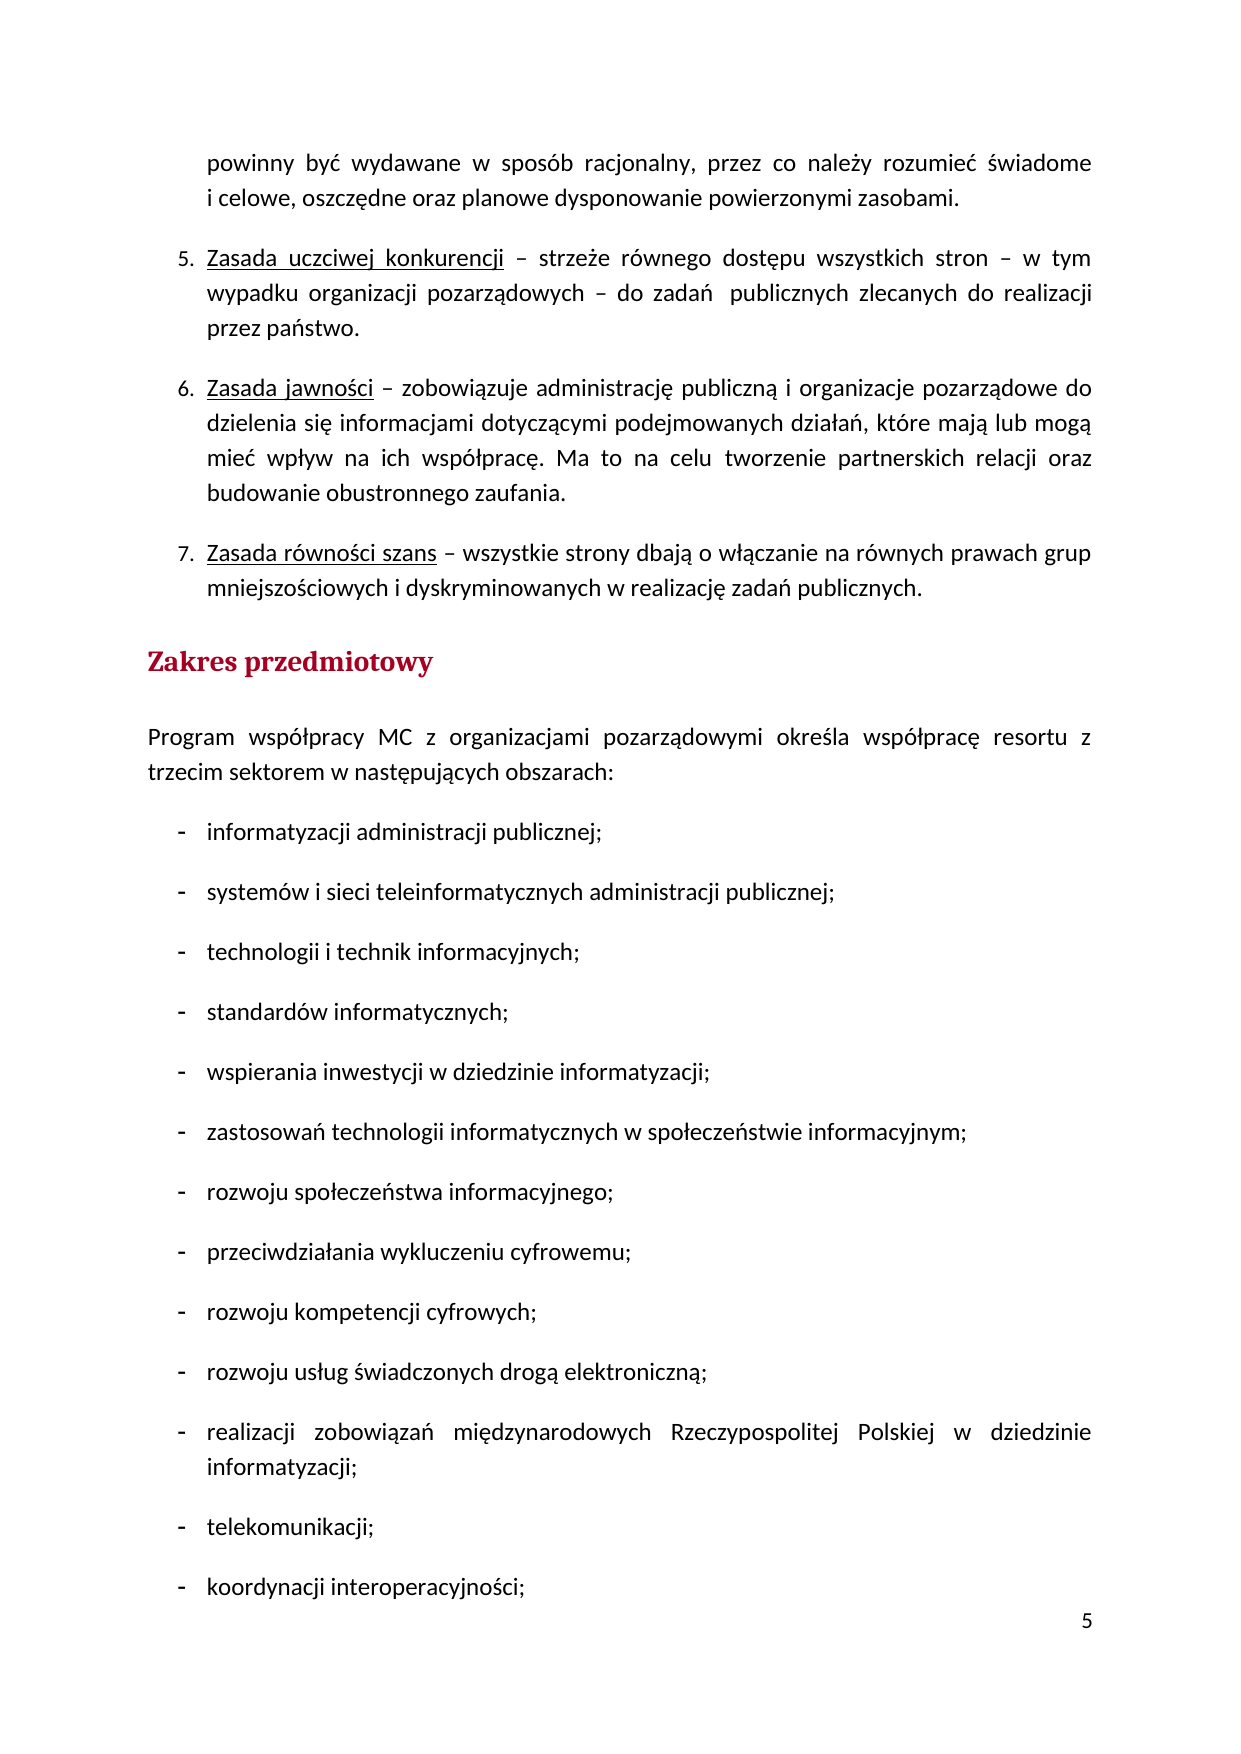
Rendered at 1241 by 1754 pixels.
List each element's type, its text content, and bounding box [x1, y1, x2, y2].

list Zasada jawności – zobowiązuje administrację publiczną i organizacje pozarządowe do dzielenia się informacjami dotyczącymi podejmowanych działań, które mają lub mogą mieć wpływ na ich współpracę. Ma to na celu tworzenie partnerskich relacji oraz budowanie obustronnego zaufania. [177, 373, 1093, 508]
list systemów i sieci teleinformatycznych administracji publicznej; [177, 876, 1093, 907]
list rozwoju kompetencji cyfrowych; [177, 1296, 1093, 1327]
list Zasada uczciwej konkurencji – strzeże równego dostępu wszystkich stron – w tym wypadku organizacji pozarządowych – do zadań publicznych zlecanych do realizacji przez państwo. [177, 243, 1093, 343]
subtitle Zakres przedmiotowy [148, 645, 1093, 679]
list telekomunikacji; [177, 1511, 1093, 1542]
list wspierania inwestycji w dziedzinie informatyzacji; [177, 1056, 1093, 1087]
list przeciwdziałania wykluczeniu cyfrowemu; [177, 1236, 1093, 1267]
list zastosowań technologii informatycznych w społeczeństwie informacyjnym; [177, 1116, 1093, 1147]
list realizacji zobowiązań międzynarodowych Rzeczypospolitej Polskiej w dziedzinie informatyzacji; [177, 1416, 1093, 1482]
list informatyzacji administracji publicznej; [177, 816, 1093, 847]
list koordynacji interoperacyjności; [177, 1571, 1093, 1602]
list powinny być wydawane w sposób racjonalny, przez co należy rozumieć świadome i celowe, oszczędne oraz planowe dysponowanie powierzonymi zasobami. [177, 148, 1093, 213]
list rozwoju usług świadczonych drogą elektroniczną; [177, 1356, 1093, 1387]
list standardów informatycznych; [177, 996, 1093, 1027]
text Program współpracy MC z organizacjami pozarządowymi określa współpracę resortu z trzecim sektorem w następujących obszarach: [148, 721, 1093, 787]
list technologii i technik informacyjnych; [177, 936, 1093, 967]
list Zasada równości szans – wszystkie strony dbają o włączanie na równych prawach grup mniejszościowych i dyskryminowanych w realizację zadań publicznych. [177, 538, 1093, 603]
list rozwoju społeczeństwa informacyjnego; [177, 1176, 1093, 1207]
